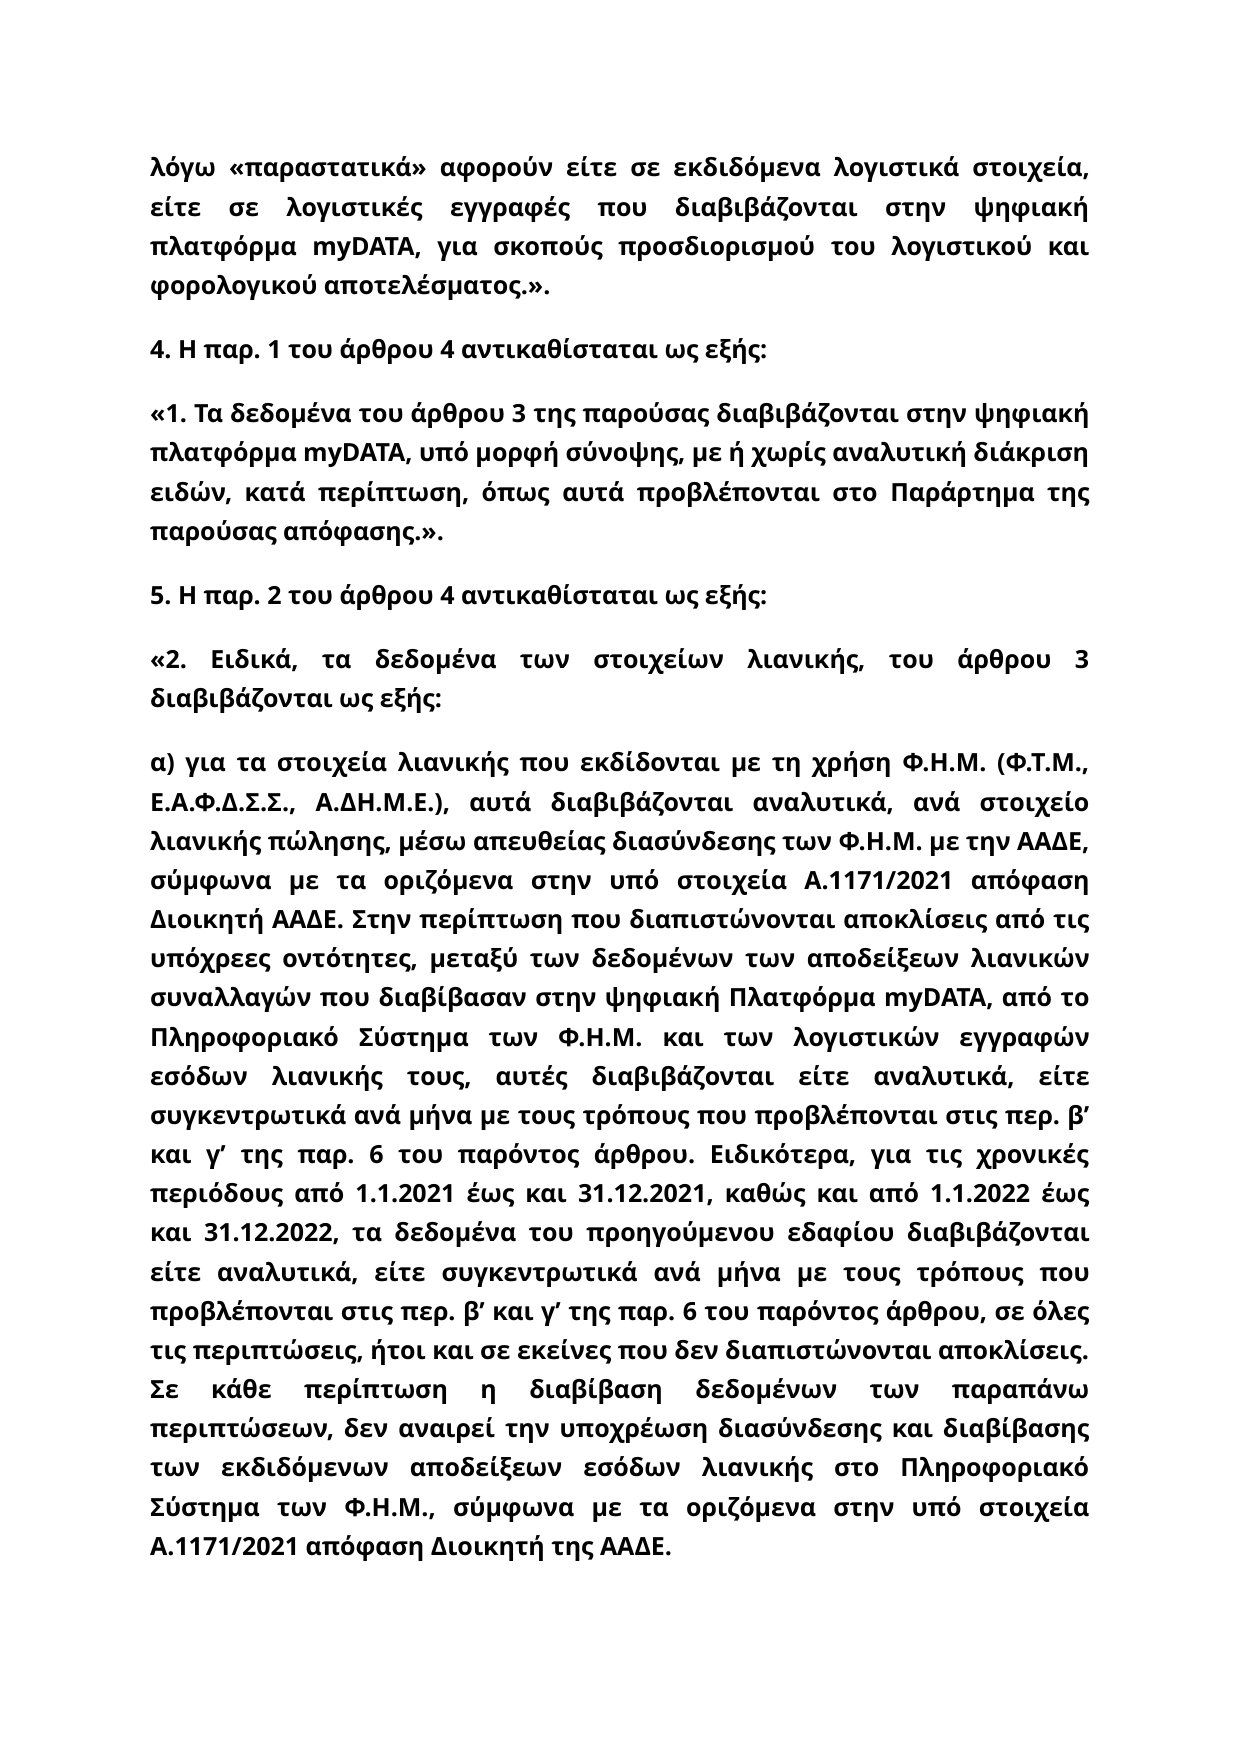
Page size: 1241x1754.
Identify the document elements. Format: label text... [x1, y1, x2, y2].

text α) για τα στοιχεία λιανικής που εκδίδονται με τη χρήση Φ.Η.Μ. (Φ.Τ.Μ., Ε.Α.Φ.Δ.Σ.Σ., Α.ΔΗ.Μ.Ε.), αυτά διαβιβάζονται αναλυτικά, ανά στοιχείο λιανικής πώλησης, μέσω απευθείας διασύνδεσης των Φ.Η.Μ. με την ΑΑΔΕ, σύμφωνα με τα οριζόμενα στην υπό στοιχεία Α.1171/2021 απόφαση Διοικητή ΑΑΔΕ. Στην περίπτωση που διαπιστώνονται αποκλίσεις από τις υπόχρεες οντότητες, μεταξύ των δεδομένων των αποδείξεων λιανικών συναλλαγών που διαβίβασαν στην ψηφιακή Πλατφόρμα myDATA, από το Πληροφοριακό Σύστημα των Φ.Η.Μ. και των λογιστικών εγγραφών εσόδων λιανικής τους, αυτές διαβιβάζονται είτε αναλυτικά, είτε συγκεντρωτικά ανά μήνα με τους τρόπους που προβλέπονται στις περ. β’ και γ’ της παρ. 6 του παρόντος άρθρου. Ειδικότερα, για τις χρονικές περιόδους από 1.1.2021 έως και 31.12.2021, καθώς και από 1.1.2022 έως και 31.12.2022, τα δεδομένα του προηγούμενου εδαφίου διαβιβάζονται είτε αναλυτικά, είτε συγκεντρωτικά ανά μήνα με τους τρόπους που προβλέπονται στις περ. β’ και γ’ της παρ. 6 του παρόντος άρθρου, σε όλες τις περιπτώσεις, ήτοι και σε εκείνες που δεν διαπιστώνονται αποκλίσεις. Σε κάθε περίπτωση η διαβίβαση δεδομένων των παραπάνω περιπτώσεων, δεν αναιρεί την υποχρέωση διασύνδεσης και διαβίβασης των εκδιδόμενων αποδείξεων εσόδων λιανικής στο Πληροφοριακό Σύστημα των Φ.Η.Μ., σύμφωνα με τα οριζόμενα στην υπό στοιχεία Α.1171/2021 απόφαση Διοικητή της ΑΑΔΕ. [150, 745, 1090, 1562]
text λόγω «παραστατικά» αφορούν είτε σε εκδιδόμενα λογιστικά στοιχεία, είτε σε λογιστικές εγγραφές που διαβιβάζονται στην ψηφιακή πλατφόρμα myDATA, για σκοπούς προσδιορισμού του λογιστικού και φορολογικού αποτελέσματος.». [150, 150, 1090, 302]
text «2. Ειδικά, τα δεδομένα των στοιχείων λιανικής, του άρθρου 3 διαβιβάζονται ως εξής: [150, 642, 1090, 715]
text 5. Η παρ. 2 του άρθρου 4 αντικαθίσταται ως εξής: [150, 577, 1090, 612]
text «1. Τα δεδομένα του άρθρου 3 της παρούσας διαβιβάζονται στην ψηφιακή πλατφόρμα myDATA, υπό μορφή σύνοψης, με ή χωρίς αναλυτική διάκριση ειδών, κατά περίπτωση, όπως αυτά προβλέπονται στο Παράρτημα της παρούσας απόφασης.». [150, 396, 1090, 547]
text 4. Η παρ. 1 του άρθρου 4 αντικαθίσταται ως εξής: [150, 332, 1090, 366]
